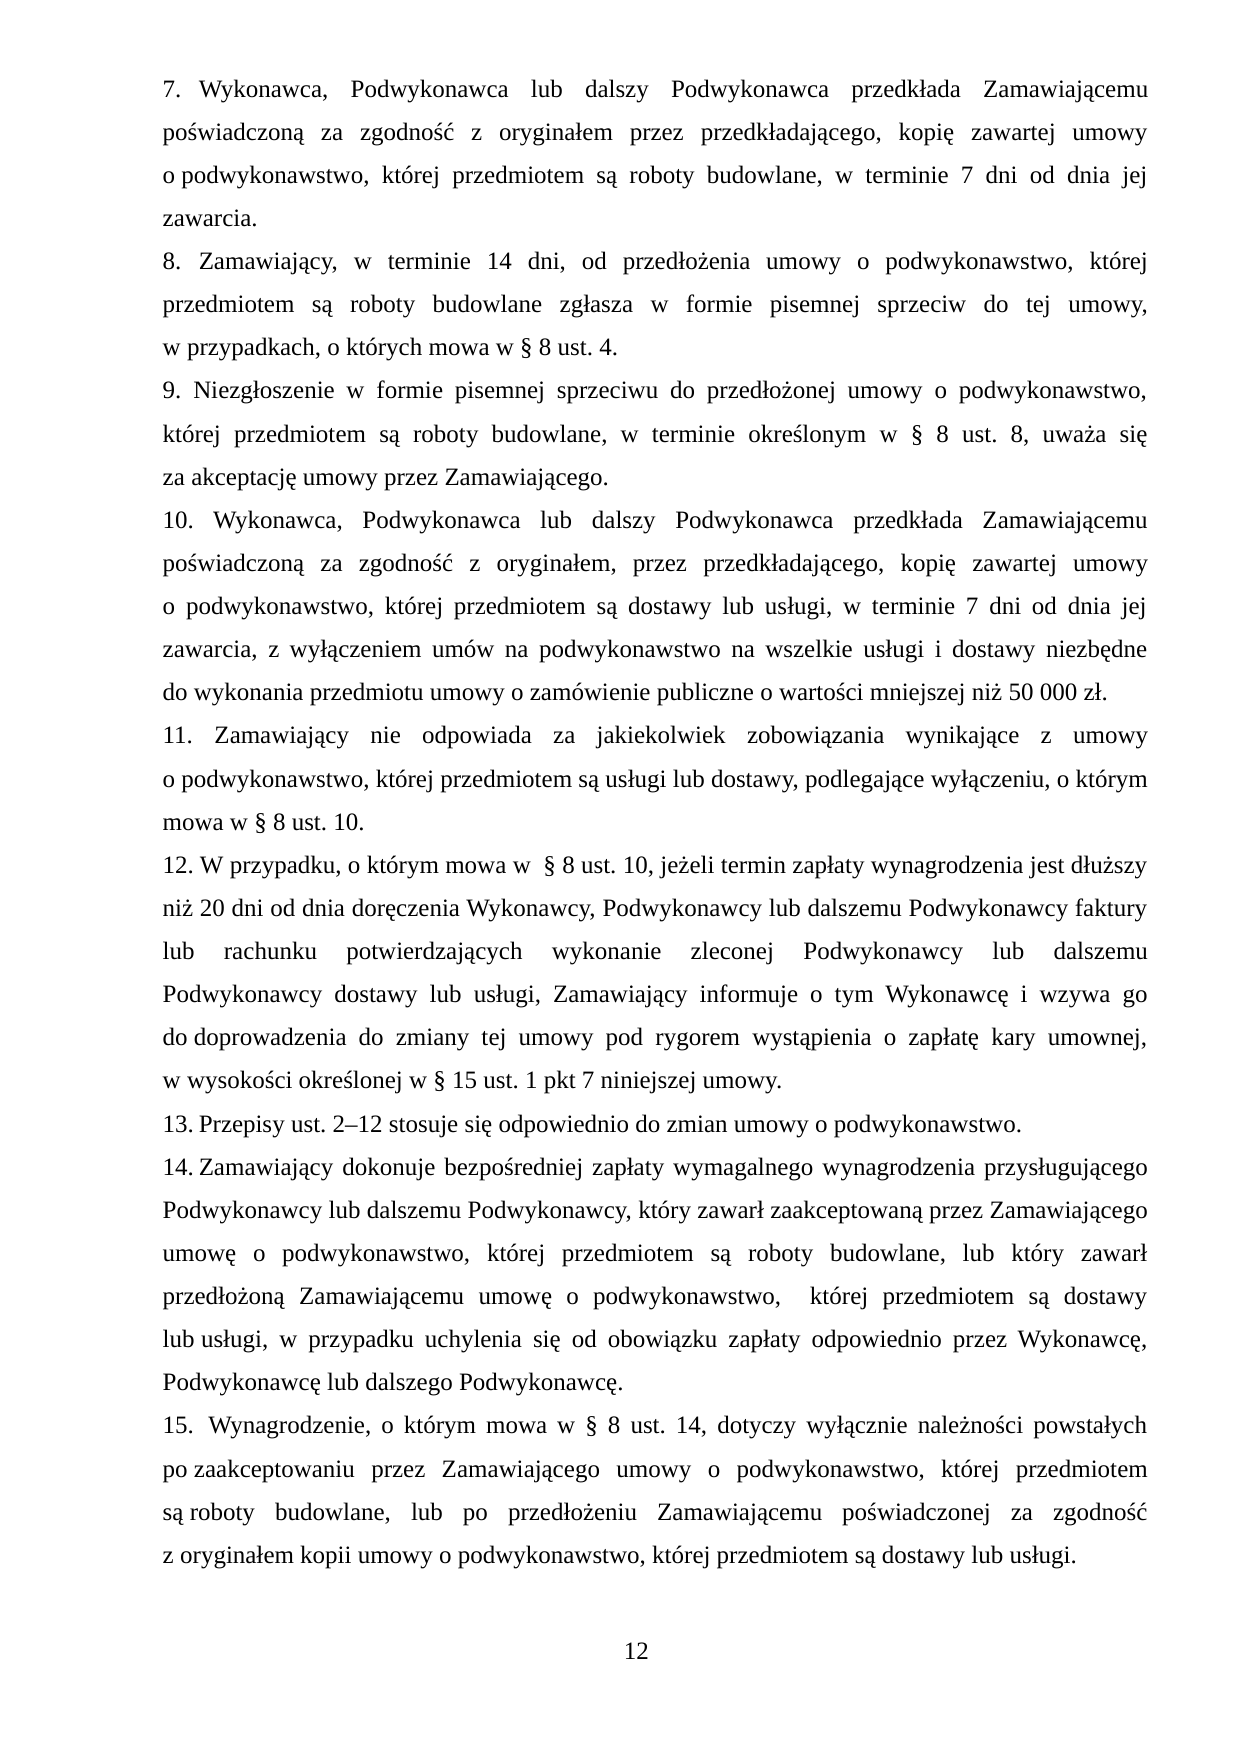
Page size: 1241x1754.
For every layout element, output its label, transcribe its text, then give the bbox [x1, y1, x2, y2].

text 11. Zamawiający nie odpowiada za jakiekolwiek zobowiązania wynikające z umowy o podwykonawstwo, której przedmiotem są usługi lub dostawy, podlegające wyłączeniu, o którym mowa w § 8 ust. 10. [162, 721, 1148, 836]
text 8. Zamawiający, w terminie 14 dni, od przedłożenia umowy o podwykonawstwo, której przedmiotem są roboty budowlane zgłasza w formie pisemnej sprzeciw do tej umowy, w przypadkach, o których mowa w § 8 ust. 4. [162, 246, 1148, 361]
text 9. Niezgłoszenie w formie pisemnej sprzeciwu do przedłożonej umowy o podwykonawstwo, której przedmiotem są roboty budowlane, w terminie określonym w § 8 ust. 8, uważa się za akceptację umowy przez Zamawiającego. [162, 376, 1148, 491]
text 15. Wynagrodzenie, o którym mowa w § 8 ust. 14, dotyczy wyłącznie należności powstałych po zaakceptowaniu przez Zamawiającego umowy o podwykonawstwo, której przedmiotem są roboty budowlane, lub po przedłożeniu Zamawiającemu poświadczonej za zgodność z oryginałem kopii umowy o podwykonawstwo, której przedmiotem są dostawy lub usługi. [162, 1411, 1148, 1569]
text 12. W przypadku, o którym mowa w § 8 ust. 10, jeżeli termin zapłaty wynagrodzenia jest dłuższy niż 20 dni od dnia doręczenia Wykonawcy, Podwykonawcy lub dalszemu Podwykonawcy faktury lub rachunku potwierdzających wykonanie zleconej Podwykonawcy lub dalszemu Podwykonawcy dostawy lub usługi, Zamawiający informuje o tym Wykonawcę i wzywa go do doprowadzenia do zmiany tej umowy pod rygorem wystąpienia o zapłatę kary umownej, w wysokości określonej w § 15 ust. 1 pkt 7 niniejszej umowy. [162, 850, 1148, 1094]
text 7. Wykonawca, Podwykonawca lub dalszy Podwykonawca przedkłada Zamawiającemu poświadczoną za zgodność z oryginałem przez przedkładającego, kopię zawartej umowy o podwykonawstwo, której przedmiotem są roboty budowlane, w terminie 7 dni od dnia jej zawarcia. [162, 74, 1148, 232]
text 10. Wykonawca, Podwykonawca lub dalszy Podwykonawca przedkłada Zamawiającemu poświadczoną za zgodność z oryginałem, przez przedkładającego, kopię zawartej umowy o podwykonawstwo, której przedmiotem są dostawy lub usługi, w terminie 7 dni od dnia jej zawarcia, z wyłączeniem umów na podwykonawstwo na wszelkie usługi i dostawy niezbędne do wykonania przedmiotu umowy o zamówienie publiczne o wartości mniejszej niż 50 000 zł. [162, 505, 1148, 706]
text 14. Zamawiający dokonuje bezpośredniej zapłaty wymagalnego wynagrodzenia przysługującego Podwykonawcy lub dalszemu Podwykonawcy, który zawarł zaakceptowaną przez Zamawiającego umowę o podwykonawstwo, której przedmiotem są roboty budowlane, lub który zawarł przedłożoną Zamawiającemu umowę o podwykonawstwo, której przedmiotem są dostawy lub usługi, w przypadku uchylenia się od obowiązku zapłaty odpowiednio przez Wykonawcę, Podwykonawcę lub dalszego Podwykonawcę. [162, 1152, 1148, 1396]
text 13. Przepisy ust. 2–12 stosuje się odpowiednio do zmian umowy o podwykonawstwo. [162, 1109, 1148, 1137]
